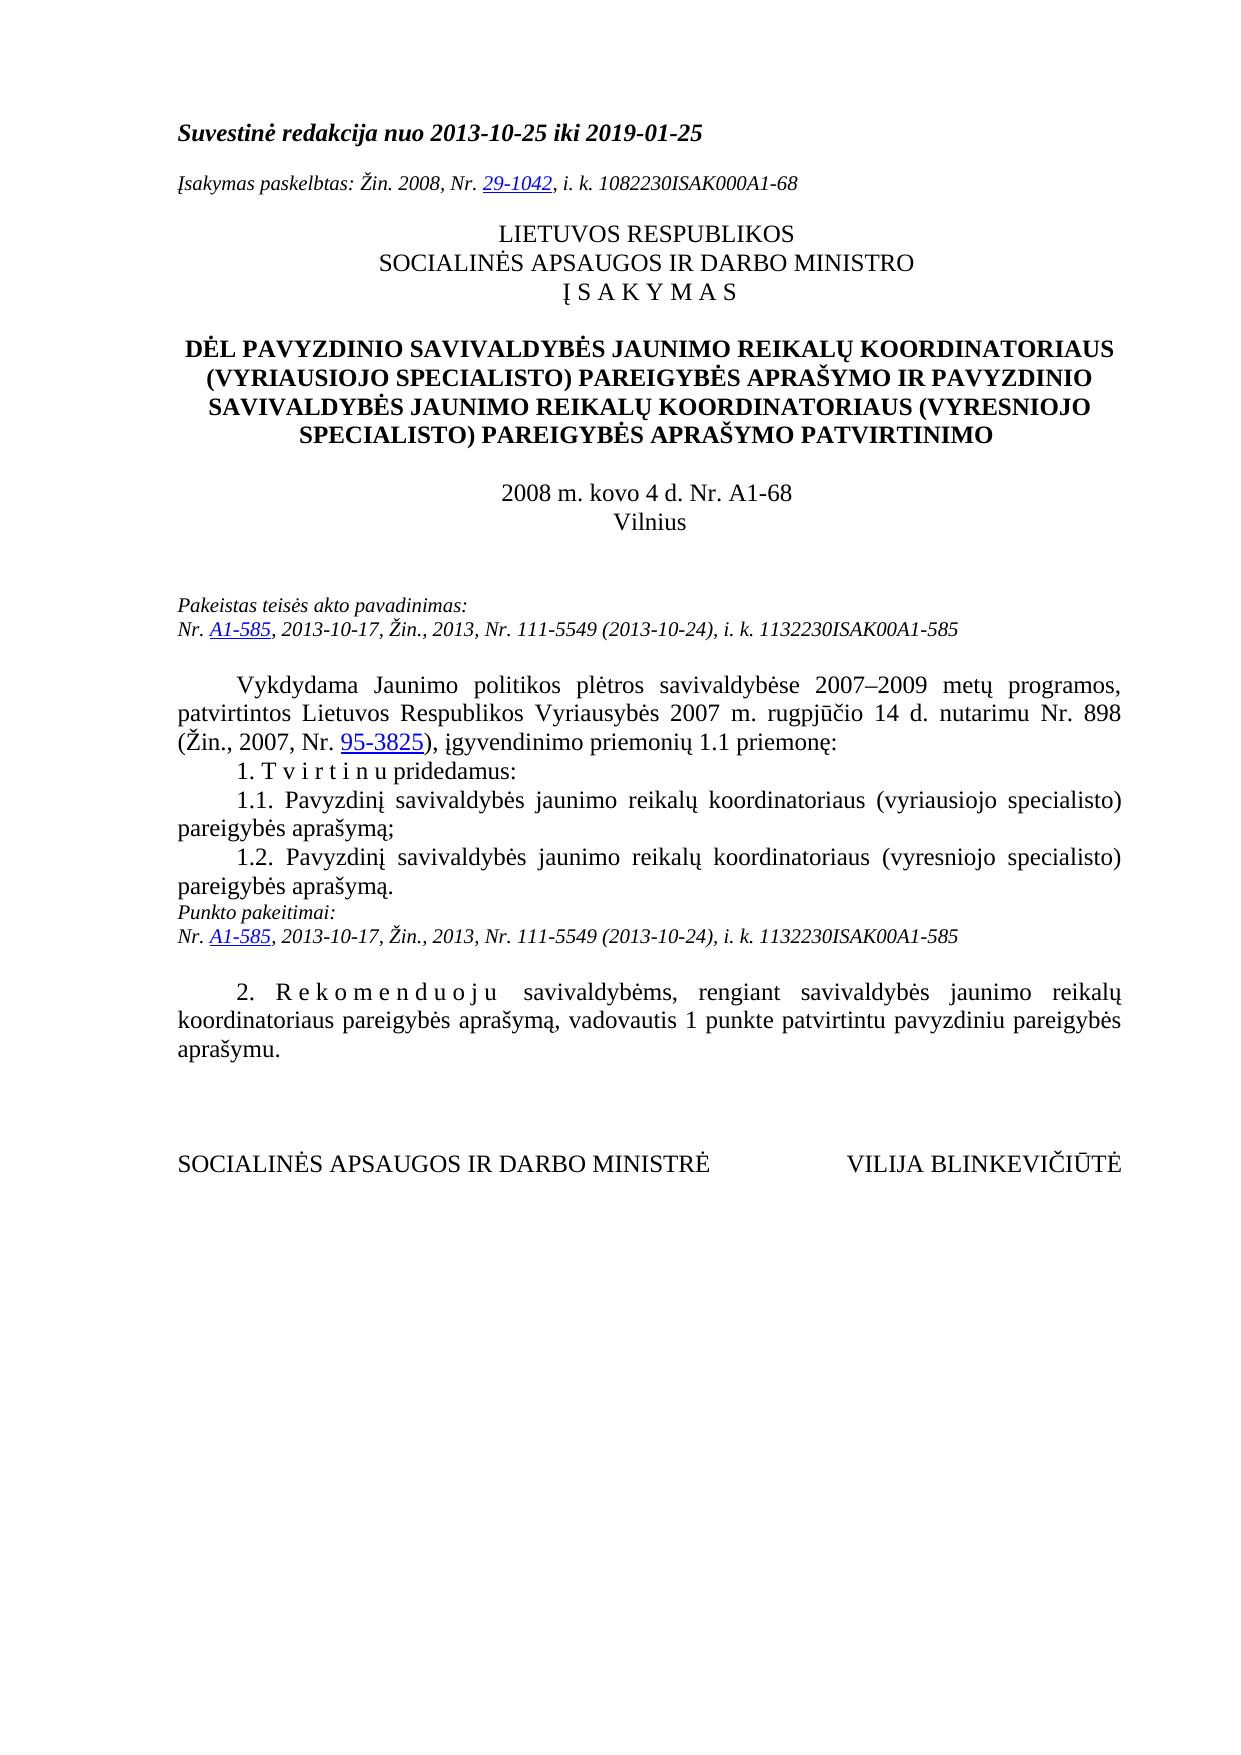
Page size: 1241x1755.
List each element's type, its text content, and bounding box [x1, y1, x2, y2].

text Įsakymas paskelbtas: Žin. 2008, Nr. 29-1042, i. k. 1082230ISAK000A1-68 [177, 171, 1122, 195]
text Vilnius [177, 507, 1122, 535]
text 1.1. Pavyzdinį savivaldybės jaunimo reikalų koordinatoriaus (vyriausiojo specialisto) pareigybės aprašymą; [177, 785, 1122, 842]
text ĮSAKYMAS [177, 277, 1122, 305]
text 2. Rekomenduoju savivaldybėms, rengiant savivaldybės jaunimo reikalų koordinatoriaus pareigybės aprašymą, vadovautis 1 punkte patvirtintu pavyzdiniu pareigybės aprašymu. [177, 977, 1122, 1063]
text Vykdydama Jaunimo politikos plėtros savivaldybėse 2007–2009 metų programos, patvirtintos Lietuvos Respublikos Vyriausybės 2007 m. rugpjūčio 14 d. nutarimu Nr. 898 (Žin., 2007, Nr. 95-3825), įgyvendinimo priemonių 1.1 priemonę: [177, 670, 1122, 756]
text DĖL PAVYZDINIO SAVIVALDYBĖS JAUNIMO REIKALŲ KOORDINATORIAUS (VYRIAUSIOJO SPECIALISTO) PAREIGYBĖS APRAŠYMO IR PAVYZDINIO SAVIVALDYBĖS JAUNIMO REIKALŲ KOORDINATORIAUS (VYRESNIOJO SPECIALISTO) PAREIGYBĖS APRAŠYMO PATVIRTINIMO [177, 334, 1122, 449]
text 1.2. Pavyzdinį savivaldybės jaunimo reikalų koordinatoriaus (vyresniojo specialisto) pareigybės aprašymą. [177, 842, 1122, 900]
text Pakeistas teisės akto pavadinimas: [177, 593, 1122, 617]
text Nr. A1-585, 2013-10-17, Žin., 2013, Nr. 111-5549 (2013-10-24), i. k. 1132230ISAK00A1-585 [177, 617, 1122, 641]
text SOCIALINĖS APSAUGOS IR DARBO MINISTRĖ VILIJA BLINKEVIČIŪTĖ [177, 1149, 1122, 1178]
text 1. T v i r t i n u pridedamus: [177, 756, 1122, 785]
text 2008 m. kovo 4 d. Nr. A1-68 [177, 478, 1122, 507]
text LIETUVOS RESPUBLIKOS SOCIALINĖS APSAUGOS IR DARBO MINISTRO [177, 219, 1122, 277]
text Suvestinė redakcija nuo 2013-10-25 iki 2019-01-25 [177, 118, 1122, 147]
text Punkto pakeitimai: [177, 900, 1122, 924]
text Nr. A1-585, 2013-10-17, Žin., 2013, Nr. 111-5549 (2013-10-24), i. k. 1132230ISAK00A1-585 [177, 924, 1122, 948]
